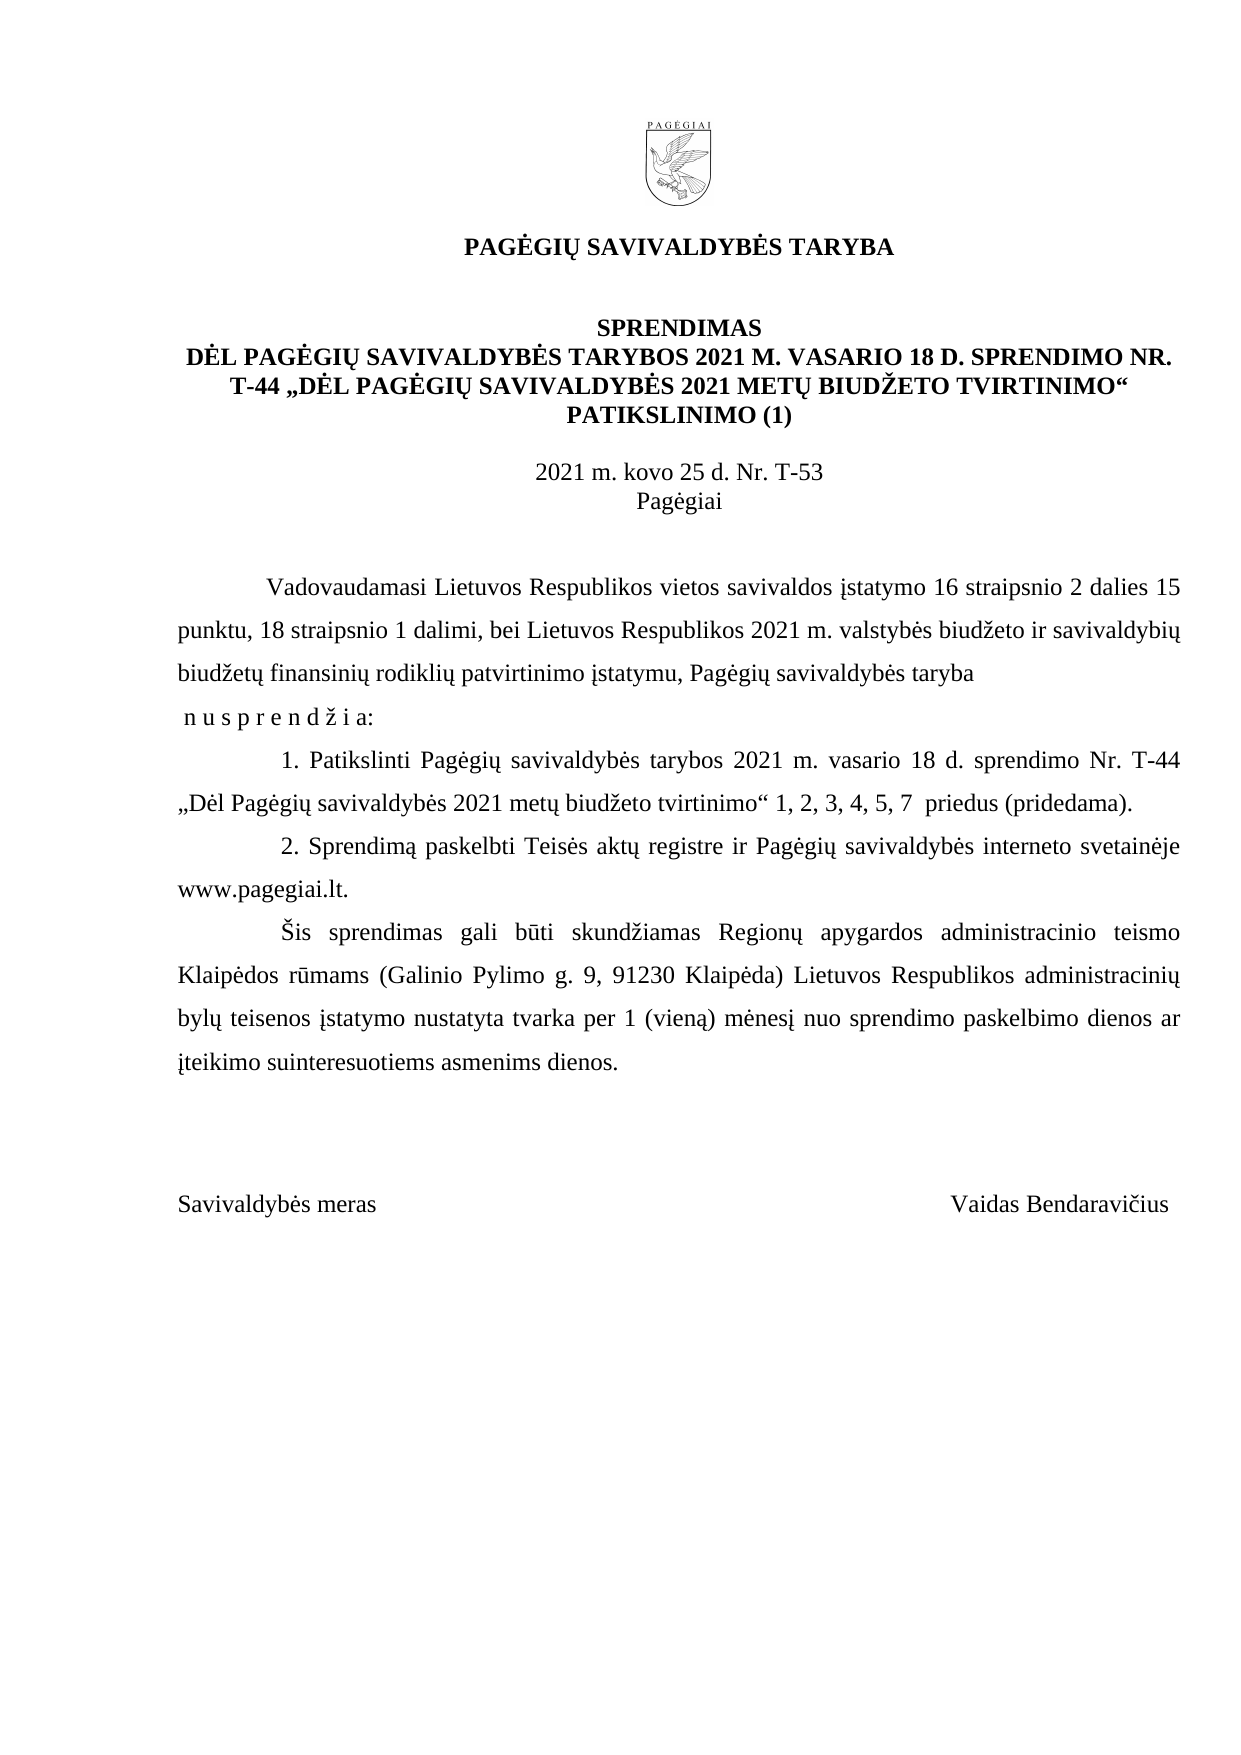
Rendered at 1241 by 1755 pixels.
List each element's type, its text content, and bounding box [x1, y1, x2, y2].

text Šis sprendimas gali būti skundžiamas Regionų apygardos administracinio teismo Klaipėdos rūmams (Galinio Pylimo g. 9, 91230 Klaipėda) Lietuvos Respublikos administracinių bylų teisenos įstatymo nustatyta tvarka per 1 (vieną) mėnesį nuo sprendimo paskelbimo dienos ar įteikimo suinteresuotiems asmenims dienos. [177, 917, 1181, 1075]
text Vadovaudamasi Lietuvos Respublikos vietos savivaldos įstatymo 16 straipsnio 2 dalies 15 punktu, 18 straipsnio 1 dalimi, bei Lietuvos Respublikos 2021 m. valstybės biudžeto ir savivaldybių biudžetų finansinių rodiklių patvirtinimo įstatymu, Pagėgių savivaldybės taryba [177, 572, 1181, 687]
text 2. Sprendimą paskelbti Teisės aktų registre ir Pagėgių savivaldybės interneto svetainėje www.pagegiai.lt. [177, 831, 1181, 903]
text 2021 m. kovo 25 d. Nr. T-53 [177, 457, 1181, 486]
text n u s p r e n d ž i a: [177, 702, 1181, 730]
text Pagėgių savivaldybės taryba [177, 232, 1181, 261]
text Savivaldybės meras Vaidas Bendaravičius [177, 1189, 1181, 1217]
text dėl pagėgių savivaldybės tarybos 2021 m. vasario 18 d. sprendimo Nr. T-44 „Dėl Pagėgių savivaldybės 2021 metų biudžeto tvirtinimo“ patikslinimo (1) [177, 342, 1181, 428]
text sprendimas [177, 313, 1181, 342]
text 1. Patikslinti Pagėgių savivaldybės tarybos 2021 m. vasario 18 d. sprendimo Nr. T-44 „Dėl Pagėgių savivaldybės 2021 metų biudžeto tvirtinimo“ 1, 2, 3, 4, 5, 7 priedus (pridedama). [177, 745, 1181, 817]
text Pagėgiai [177, 486, 1181, 515]
